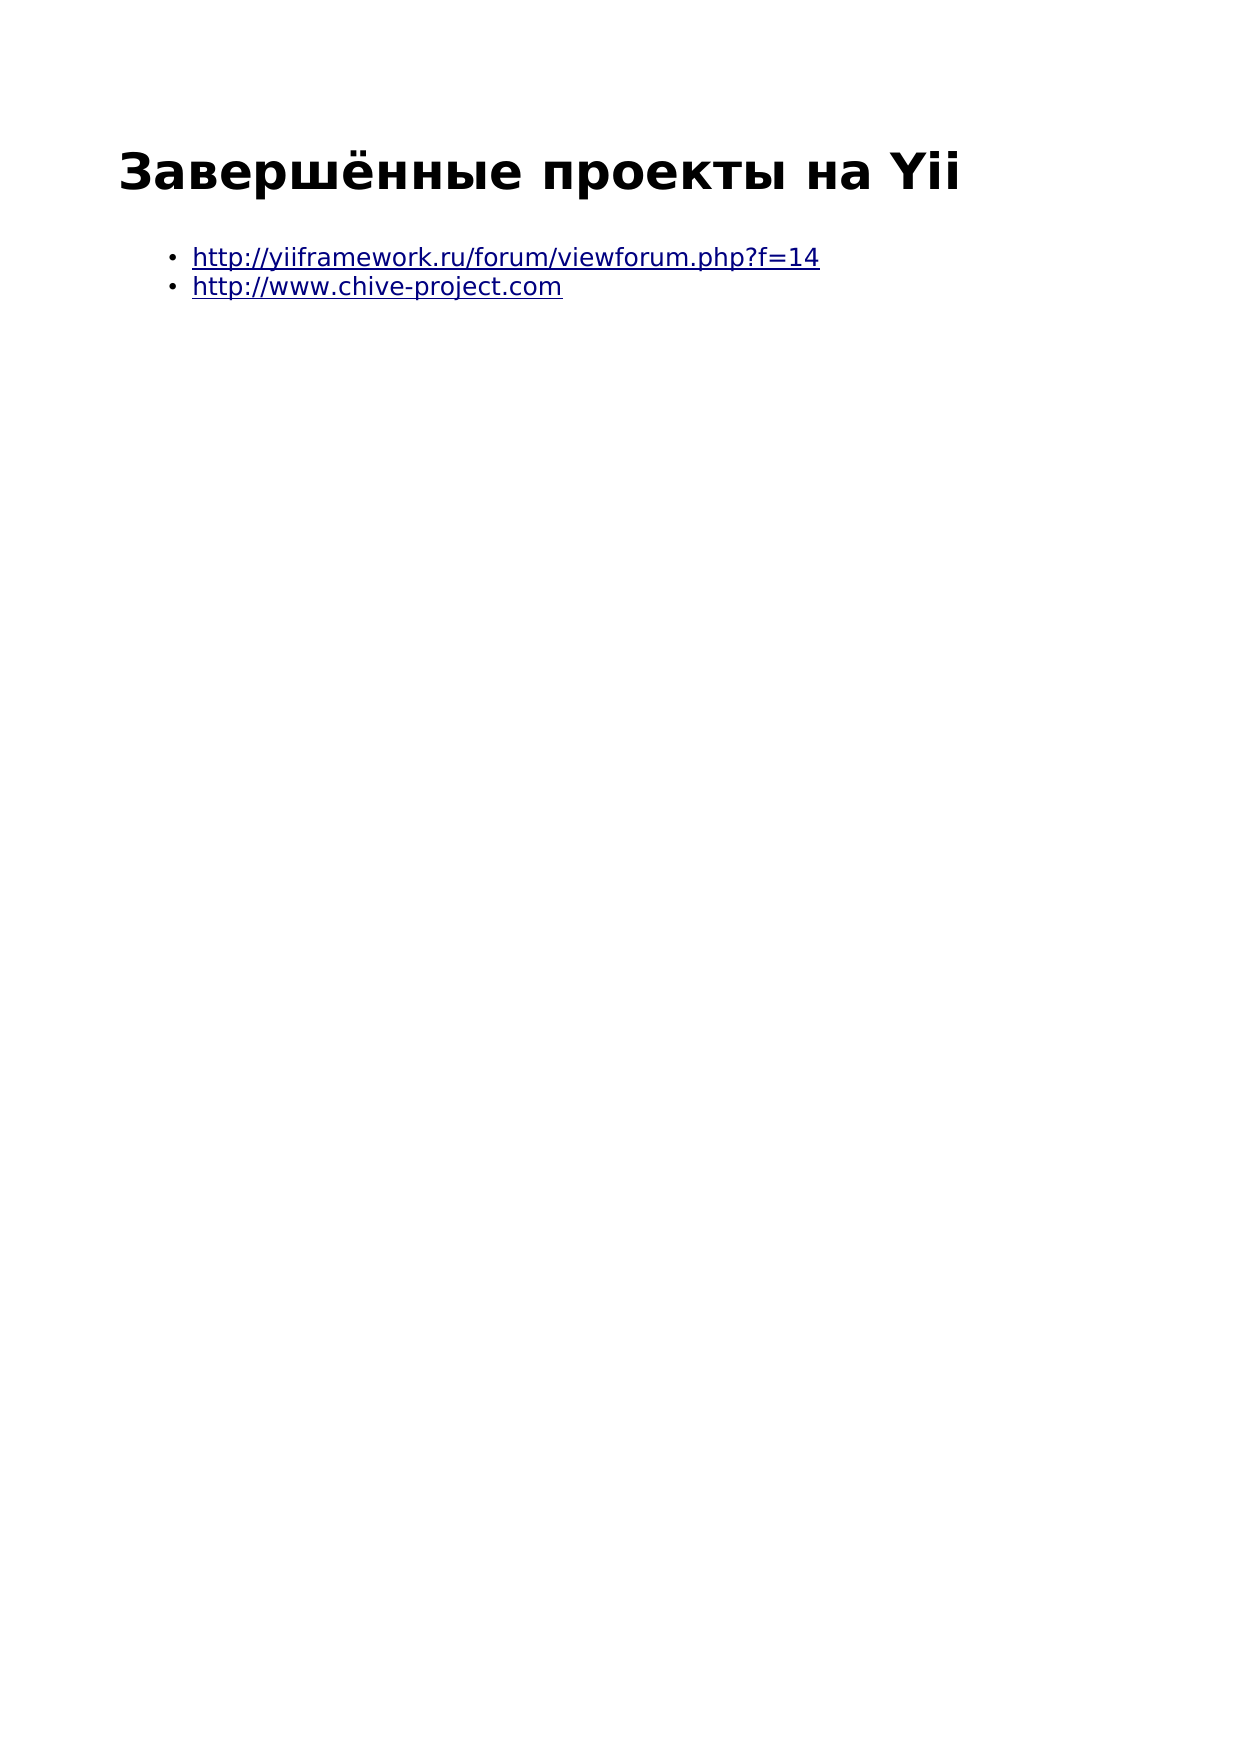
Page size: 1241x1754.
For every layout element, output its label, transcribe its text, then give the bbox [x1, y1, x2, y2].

list http://yiiframework.ru/forum/viewforum.php?f=14 [177, 243, 1122, 272]
subtitle Завершённые проекты на Yii [118, 143, 1122, 201]
list http://www.chive-project.com [177, 272, 1122, 302]
